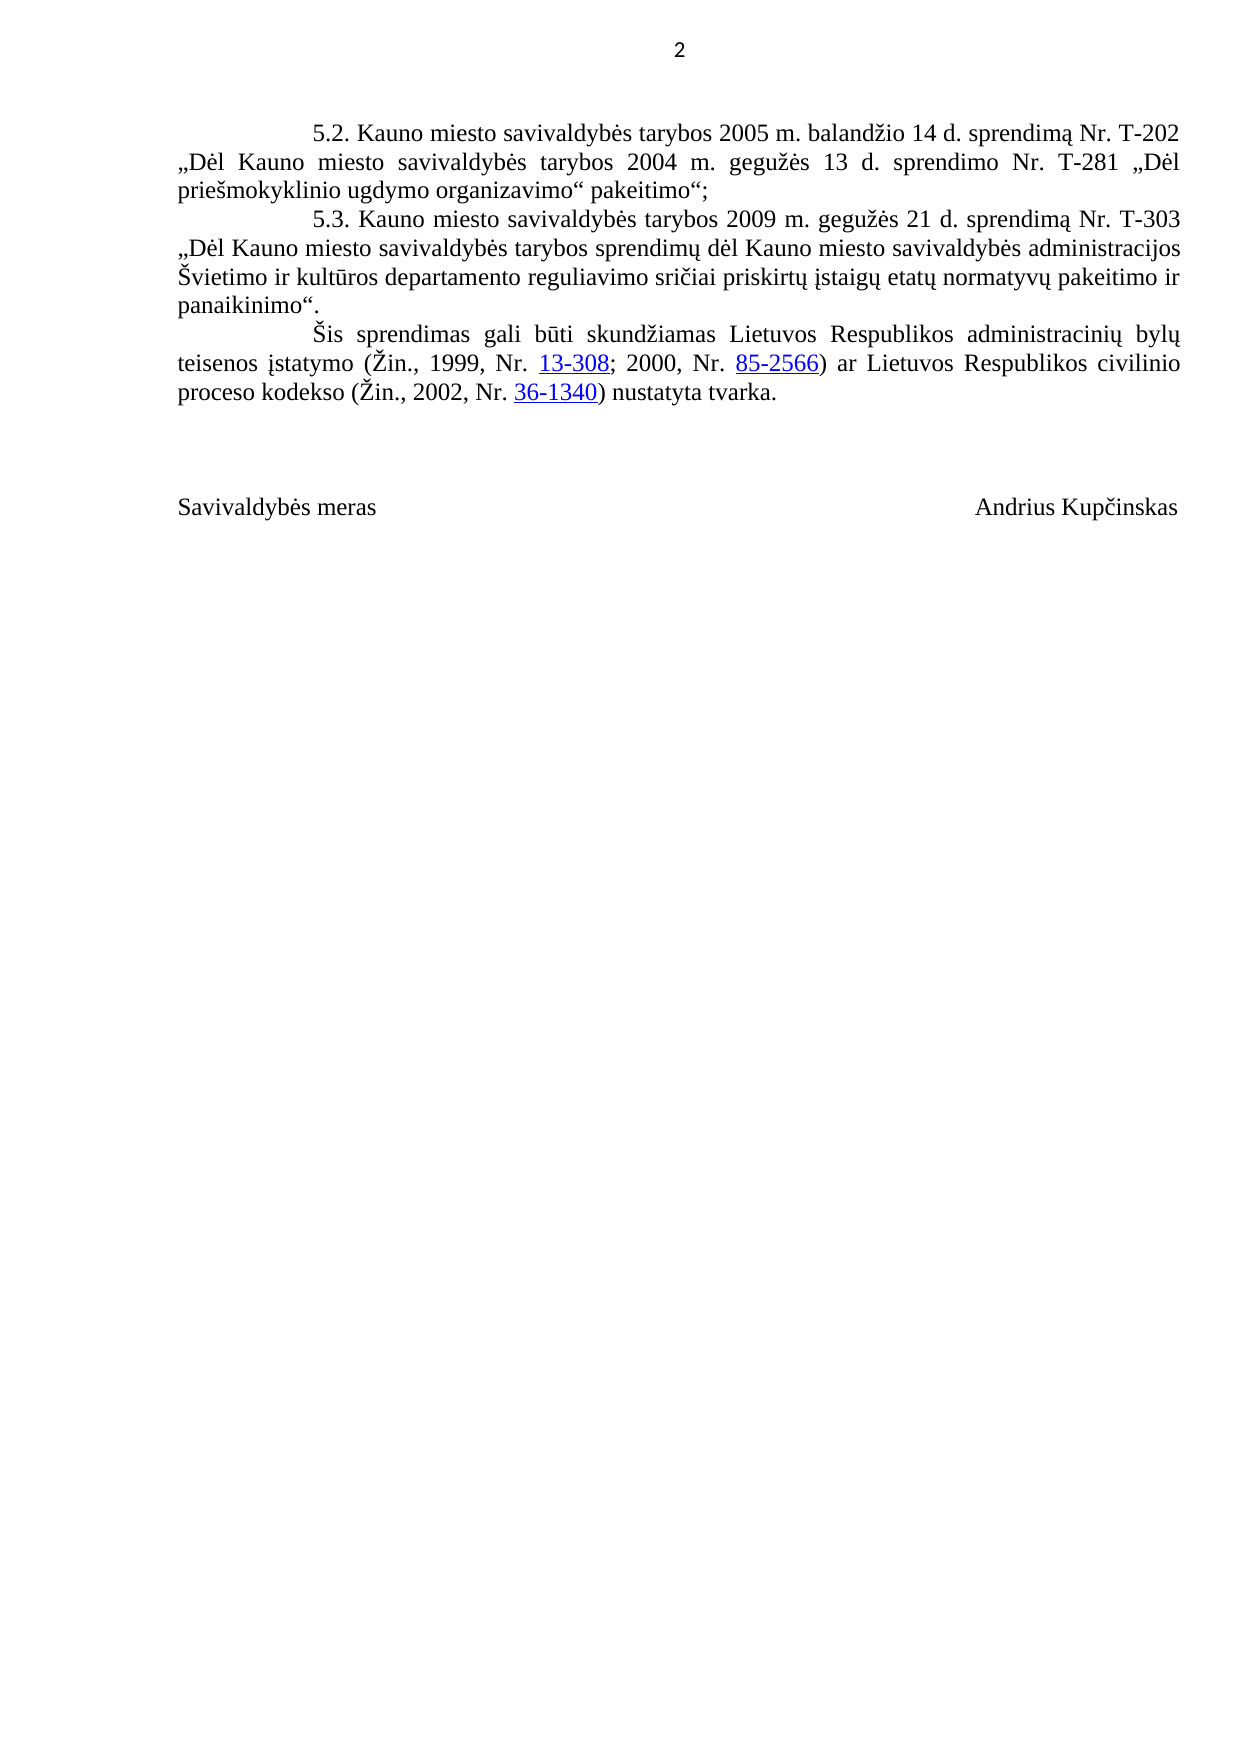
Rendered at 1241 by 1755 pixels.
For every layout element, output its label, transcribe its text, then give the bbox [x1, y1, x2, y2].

text Savivaldybės meras Andrius Kupčinskas [177, 492, 1181, 521]
text 5.2. Kauno miesto savivaldybės tarybos 2005 m. balandžio 14 d. sprendimą Nr. T-202 „Dėl Kauno miesto savivaldybės tarybos 2004 m. gegužės 13 d. sprendimo Nr. T-281 „Dėl priešmokyklinio ugdymo organizavimo“ pakeitimo“; [177, 118, 1181, 204]
text 5.3. Kauno miesto savivaldybės tarybos 2009 m. gegužės 21 d. sprendimą Nr. T-303 „Dėl Kauno miesto savivaldybės tarybos sprendimų dėl Kauno miesto savivaldybės administracijos Švietimo ir kultūros departamento reguliavimo sričiai priskirtų įstaigų etatų normatyvų pakeitimo ir panaikinimo“. [177, 204, 1181, 319]
text Šis sprendimas gali būti skundžiamas Lietuvos Respublikos administracinių bylų teisenos įstatymo (Žin., 1999, Nr. 13-308; 2000, Nr. 85-2566) ar Lietuvos Respublikos civilinio proceso kodekso (Žin., 2002, Nr. 36-1340) nustatyta tvarka. [177, 319, 1181, 406]
